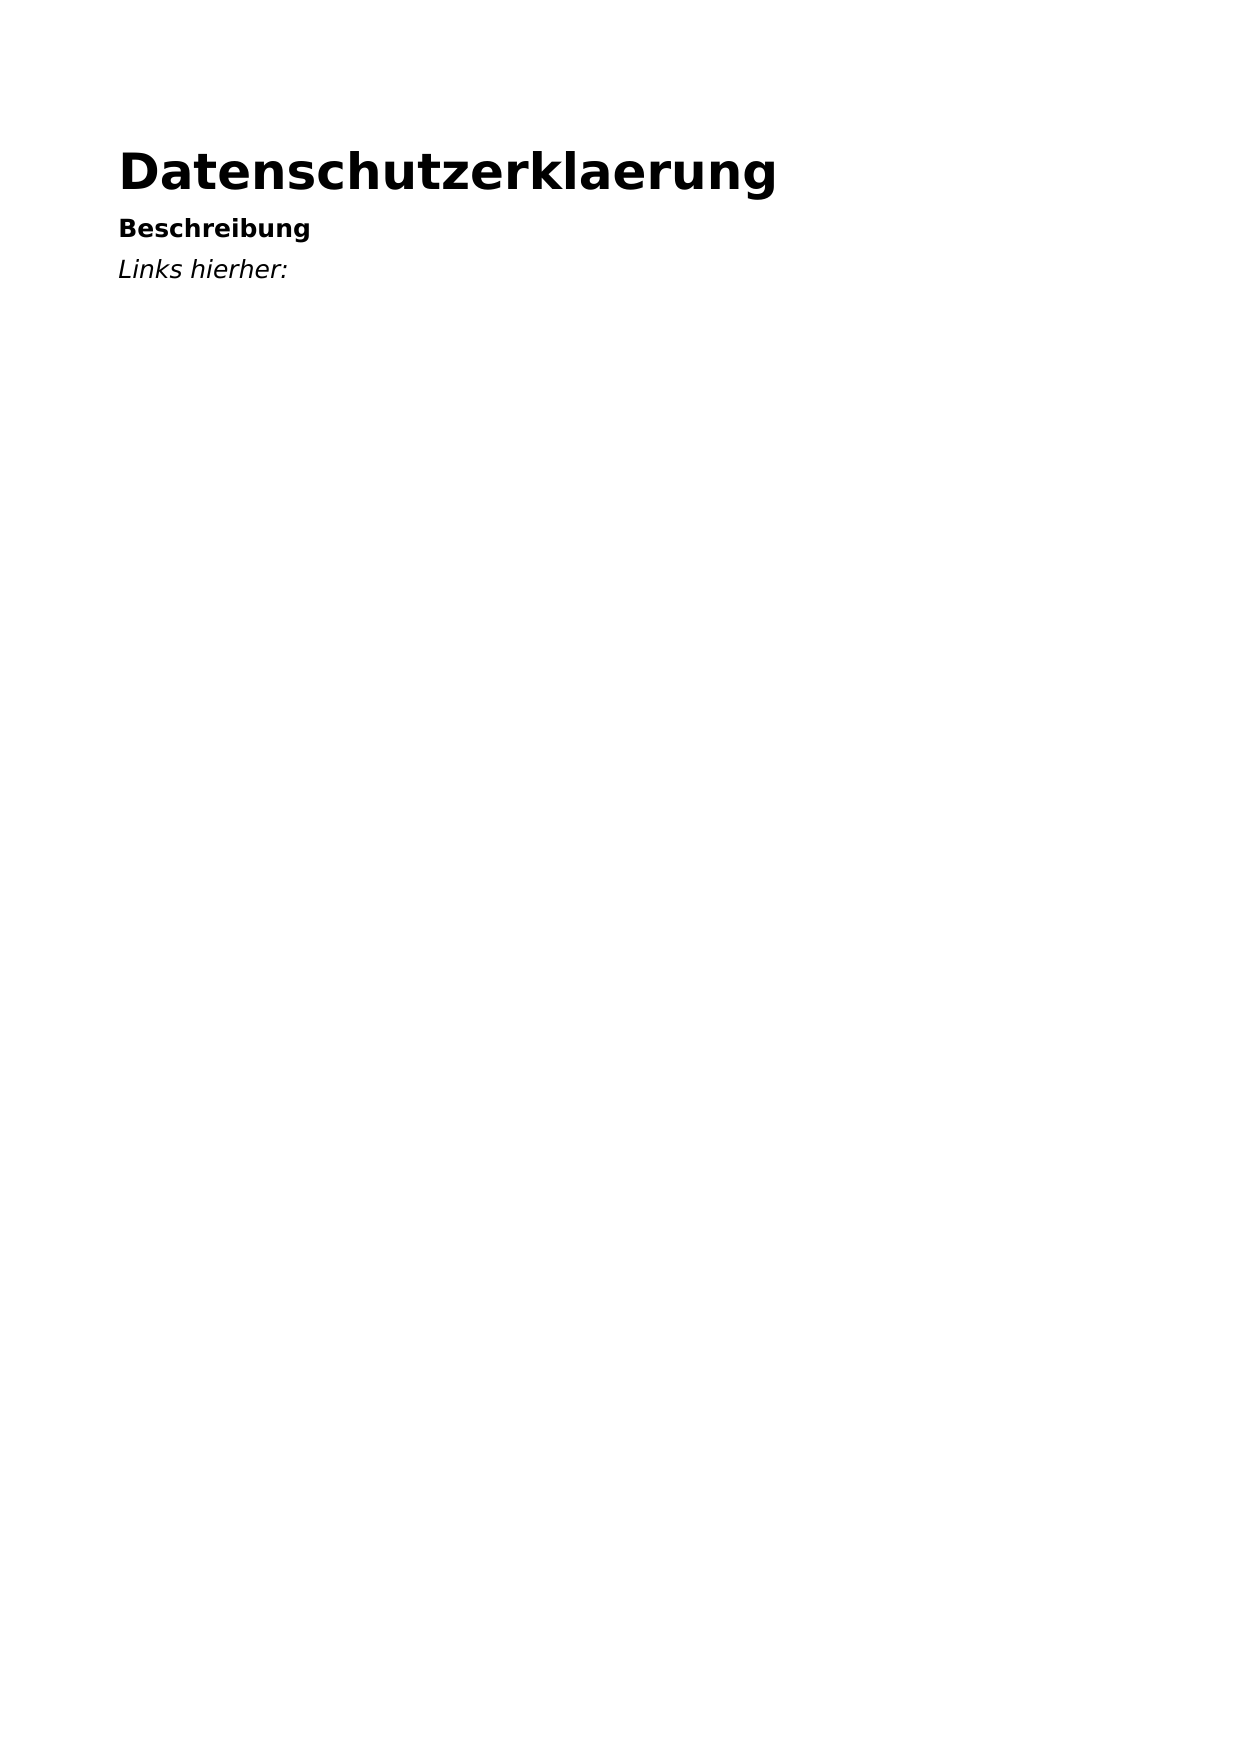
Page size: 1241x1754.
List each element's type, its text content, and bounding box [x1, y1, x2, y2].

text Beschreibung [118, 214, 1122, 243]
subtitle Datenschutzerklaerung [118, 143, 1122, 201]
text Links hierher: [118, 256, 1122, 285]
